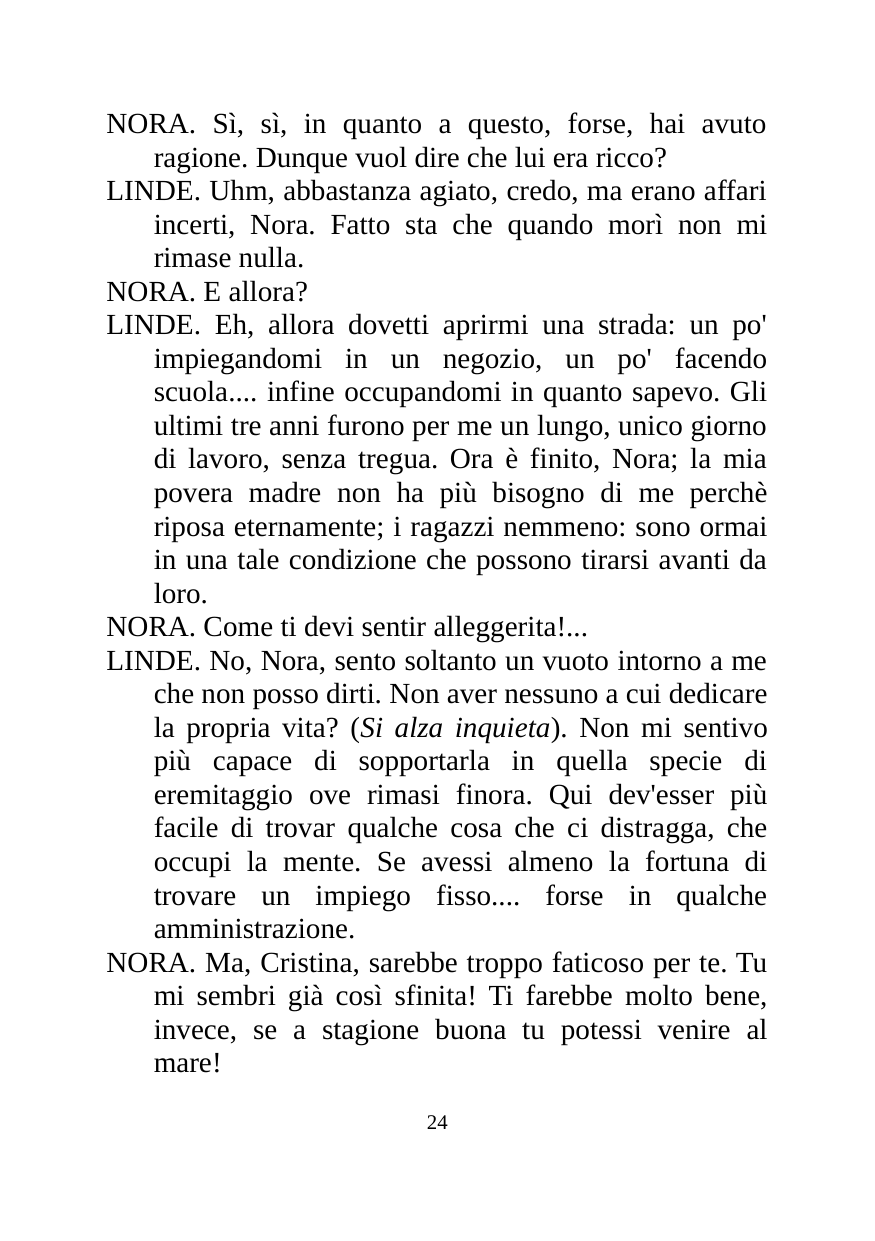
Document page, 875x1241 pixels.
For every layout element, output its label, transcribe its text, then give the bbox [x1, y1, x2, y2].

text NORA. E allora? [106, 274, 768, 307]
text NORA. Sì, sì, in quanto a questo, forse, hai avuto ragione. Dunque vuol dire che lui era ricco? [106, 106, 768, 173]
text NORA. Ma, Cristina, sarebbe troppo faticoso per te. Tu mi sembri già così sfinita! Ti farebbe molto bene, invece, se a stagione buona tu potessi venire al mare! [106, 945, 768, 1079]
text LINDE. Uhm, abbastanza agiato, credo, ma erano affari incerti, Nora. Fatto sta che quando morì non mi rimase nulla. [106, 173, 768, 274]
text NORA. Come ti devi sentir alleggerita!... [106, 609, 768, 643]
text LINDE. No, Nora, sento soltanto un vuoto intorno a me che non posso dirti. Non aver nessuno a cui dedicare la propria vita? (Si alza inquieta). Non mi sentivo più capace di sopportarla in quella specie di eremitaggio ove rimasi finora. Qui dev'esser più facile di trovar qualche cosa che ci distragga, che occupi la mente. Se avessi almeno la fortuna di trovare un impiego fisso.... forse in qualche amministrazione. [106, 643, 768, 945]
text LINDE. Eh, allora dovetti aprirmi una strada: un po' impiegandomi in un negozio, un po' facendo scuola.... infine occupandomi in quanto sapevo. Gli ultimi tre anni furono per me un lungo, unico giorno di lavoro, senza tregua. Ora è finito, Nora; la mia povera madre non ha più bisogno di me perchè riposa eternamente; i ragazzi nemmeno: sono ormai in una tale condizione che possono tirarsi avanti da loro. [106, 307, 768, 609]
